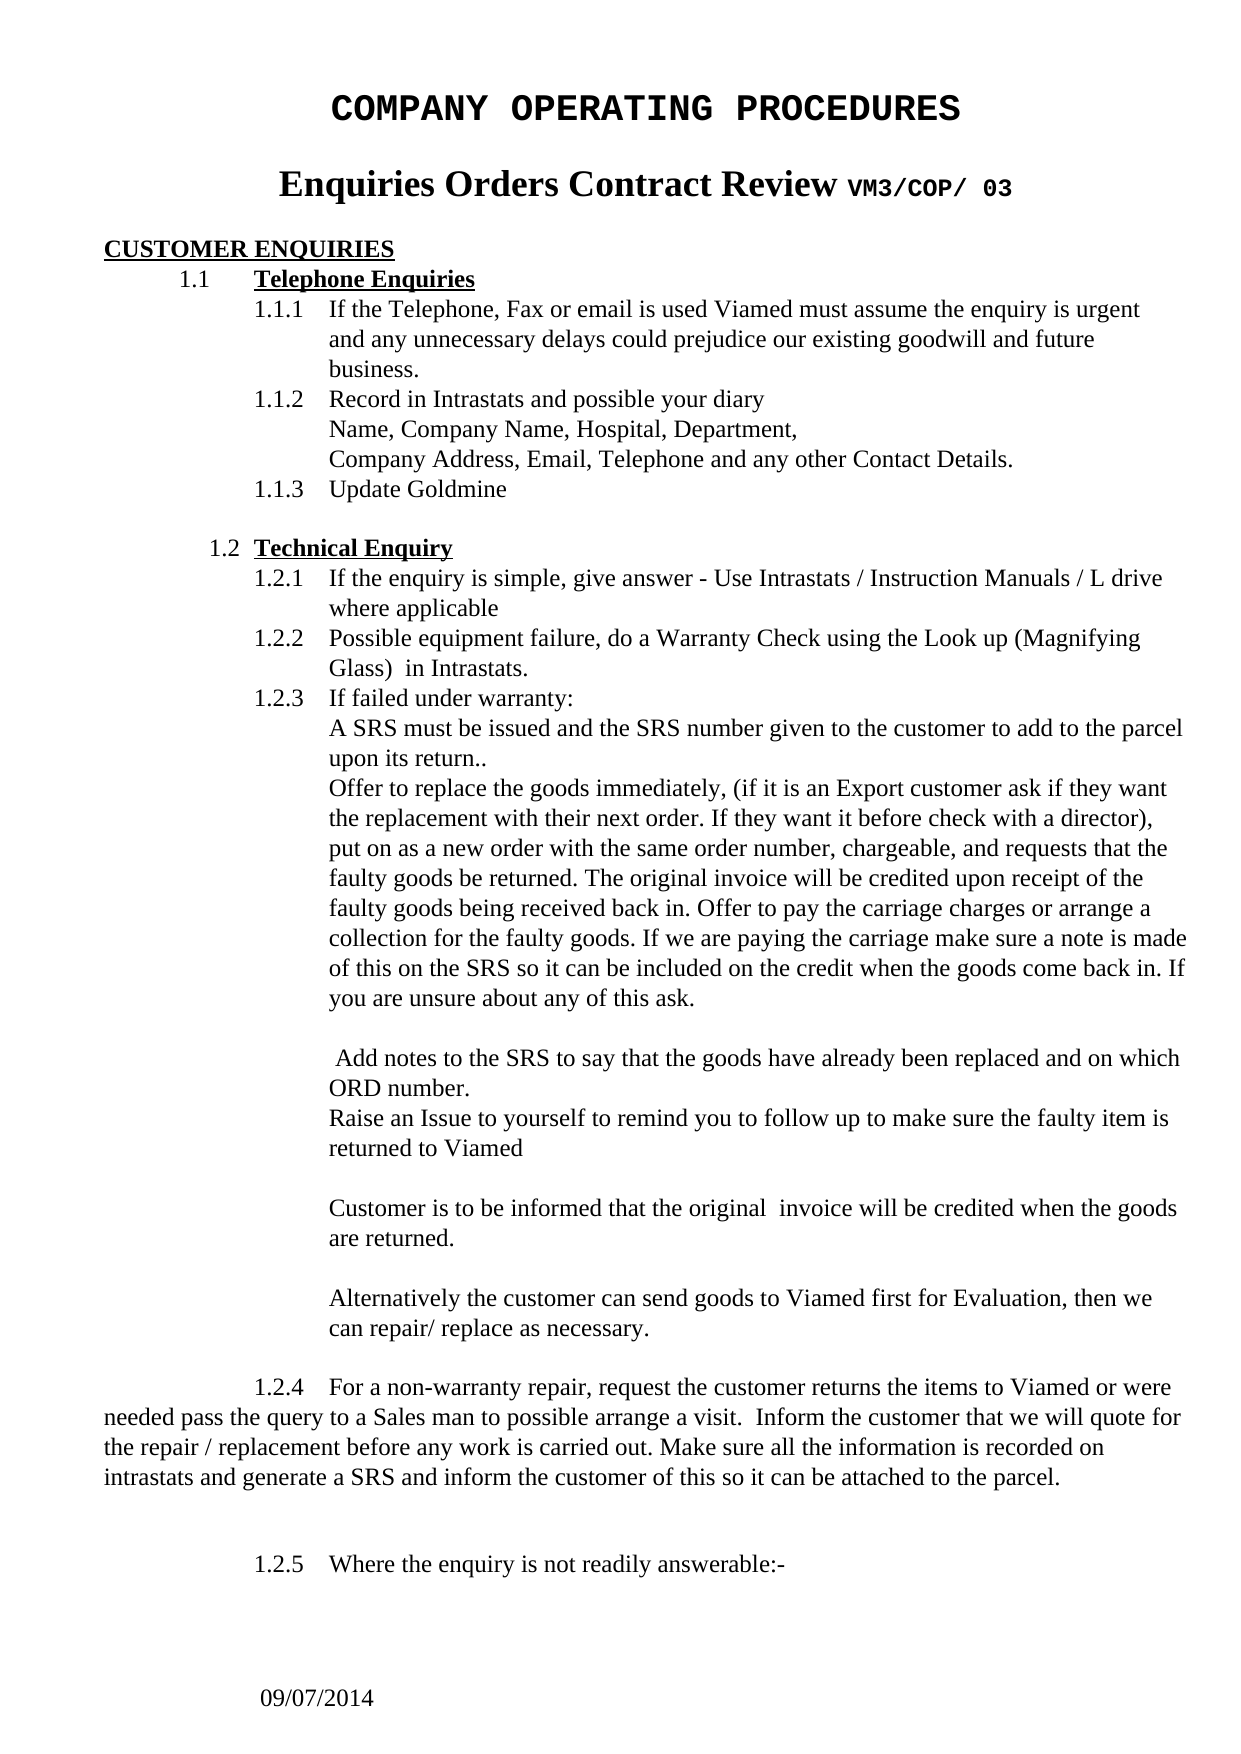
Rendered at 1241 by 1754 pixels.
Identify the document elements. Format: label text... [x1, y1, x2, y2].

text 1.2.2 Possible equipment failure, do a Warranty Check using the Look up (Magnifying Glass) in Intrastats. [178, 622, 1188, 682]
text Offer to replace the goods immediately, (if it is an Export customer ask if they want the replacement with their next order. If they want it before check with a director), put on as a new order with the same order number, chargeable, and requests that the faulty goods be returned. The original invoice will be credited upon receipt of the faulty goods being received back in. Offer to pay the carriage charges or arrange a collection for the faulty goods. If we are paying the carriage make sure a note is made of this on the SRS so it can be included on the credit when the goods come back in. If you are unsure about any of this ask. [328, 772, 1188, 1012]
text 1.1.1 If the Telephone, Fax or email is used Viamed must assume the enquiry is urgent [103, 293, 1188, 323]
text CUSTOMER ENQUIRIES [103, 233, 1188, 263]
text Company Address, Email, Telephone and any other Contact Details. [103, 443, 1188, 473]
text 1.1.3 Update Goldmine [103, 473, 1188, 503]
text Add notes to the SRS to say that the goods have already been replaced and on which ORD number. [328, 1042, 1188, 1102]
text Name, Company Name, Hospital, Department, [103, 413, 1188, 443]
text 1.2.3 If failed under warranty: [103, 682, 1188, 712]
text Raise an Issue to yourself to remind you to follow up to make sure the faulty item is returned to Viamed [328, 1102, 1188, 1162]
text Alternatively the customer can send goods to Viamed first for Evaluation, then we can repair/ replace as necessary. [328, 1282, 1188, 1342]
text 1.1 Telephone Enquiries [103, 263, 1188, 293]
text 1.1.2 Record in Intrastats and possible your diary [103, 383, 1188, 413]
text Customer is to be informed that the original invoice will be credited when the goods are returned. [328, 1192, 1188, 1252]
text 1.2.1 If the enquiry is simple, give answer - Use Intrastats / Instruction Manuals / L drive where applicable [103, 562, 1188, 622]
text business. [103, 353, 1188, 383]
text 1.2.5 Where the enquiry is not readily answerable:- [103, 1548, 1188, 1578]
text 1.2 Technical Enquiry [103, 532, 1188, 562]
text 1.2.4 For a non-warranty repair, request the customer returns the items to Viamed or were needed pass the query to a Sales man to possible arrange a visit. Inform the customer that we will quote for the repair / replacement before any work is carried out. Make sure all the information is recorded on intrastats and generate a SRS and inform the customer of this so it can be attached to the parcel. [103, 1371, 1188, 1491]
text A SRS must be issued and the SRS number given to the customer to add to the parcel upon its return.. [328, 712, 1188, 772]
text and any unnecessary delays could prejudice our existing goodwill and future [103, 323, 1188, 353]
